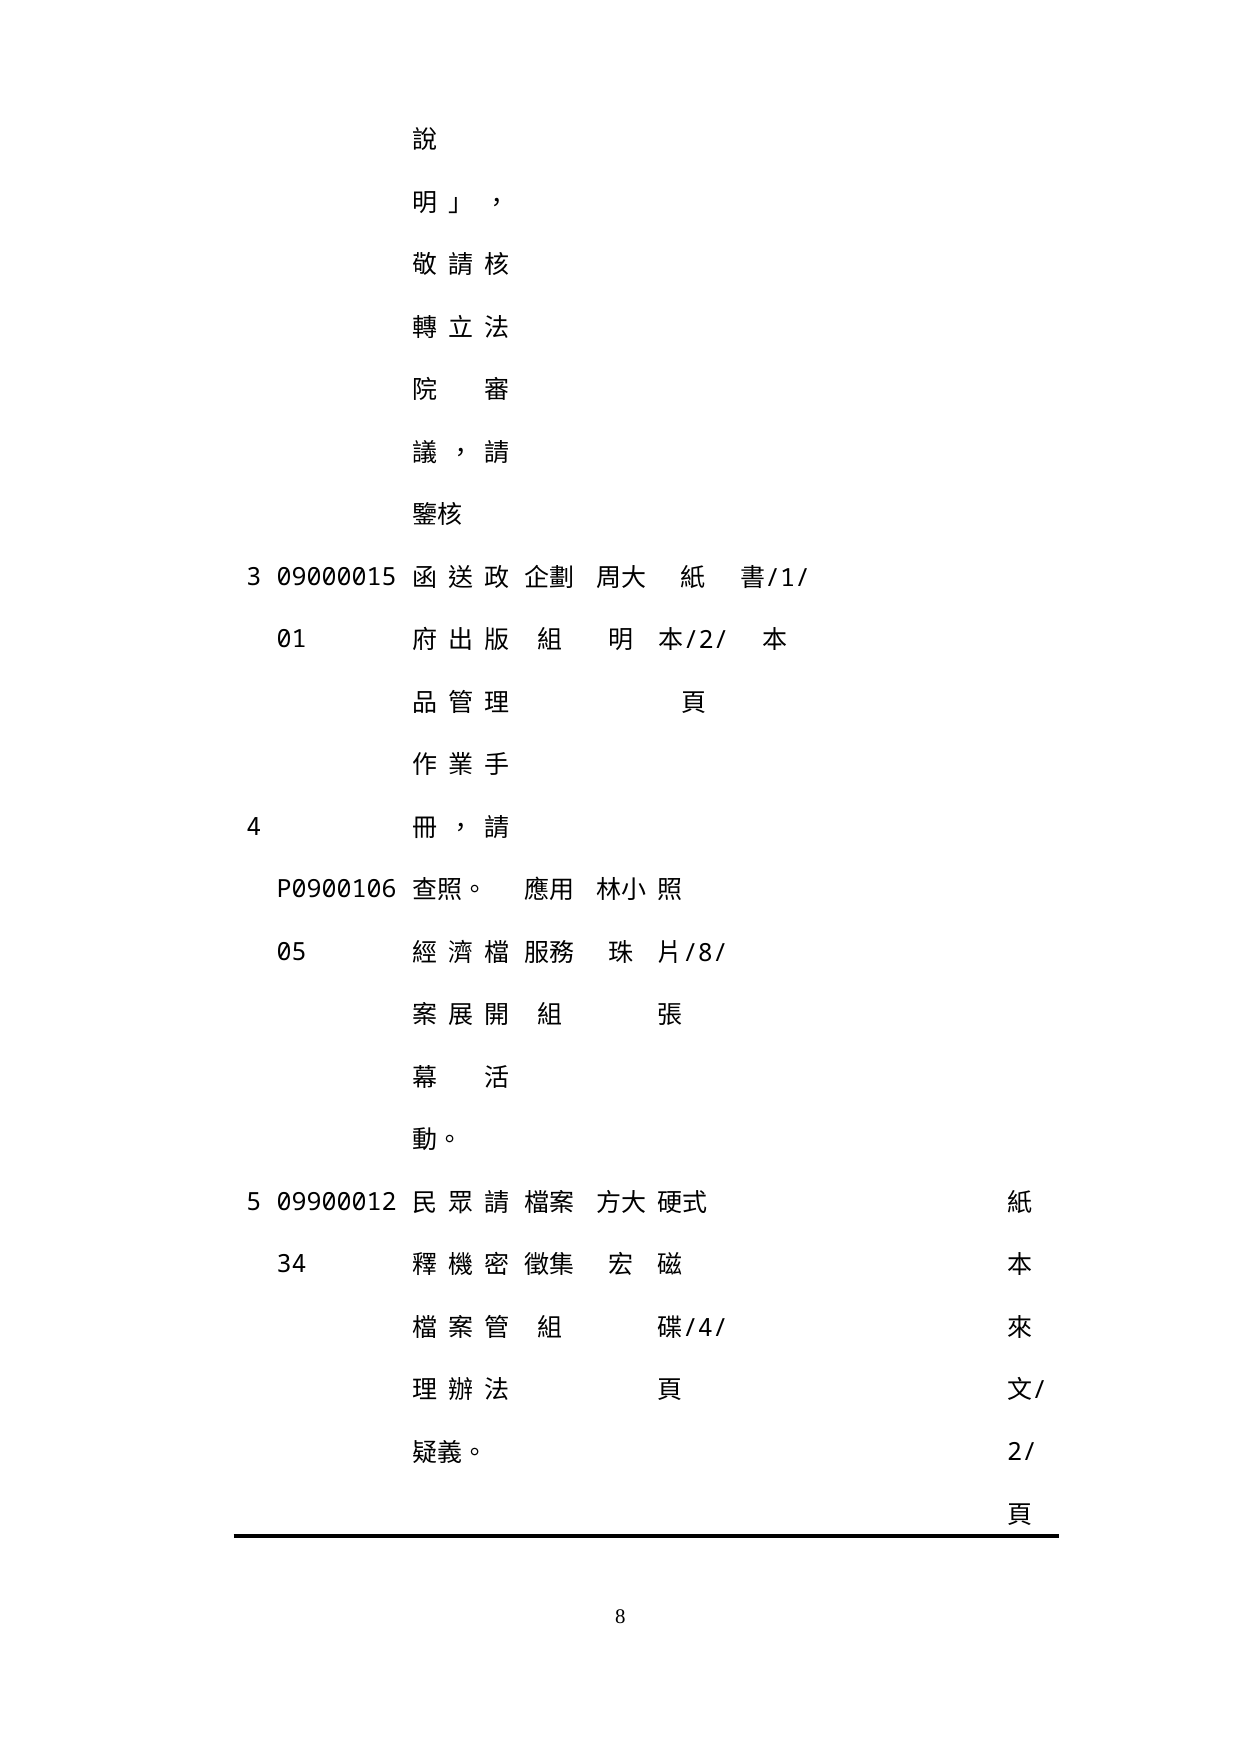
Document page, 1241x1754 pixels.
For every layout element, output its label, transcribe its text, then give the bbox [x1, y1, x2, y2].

table_cell 方大宏 [587, 1159, 655, 1534]
table_cell [1004, 96, 1058, 534]
table_cell [655, 96, 732, 534]
table_cell 檔案徵集組 [512, 1159, 587, 1534]
table_cell [818, 534, 879, 1159]
table_cell 函送政府出版品管理作業手冊，請查照。 經濟檔案展開幕活動。 [410, 534, 512, 1159]
table_cell 0900001501 P090010605 [274, 534, 410, 1159]
table_cell [880, 1159, 1004, 1534]
table_cell [818, 1159, 879, 1534]
table_cell [1004, 534, 1058, 1159]
table_cell 5 [234, 1159, 273, 1534]
table_cell [732, 1159, 818, 1534]
table_cell [880, 534, 1004, 1159]
table_cell [587, 96, 655, 534]
table_cell 書/1/本 [732, 534, 818, 1159]
table_cell [234, 96, 273, 534]
table_cell 3 4 [234, 534, 273, 1159]
table_cell 0990001234 [274, 1159, 410, 1534]
table_cell 紙本來文/2/頁 [1004, 1159, 1058, 1534]
table_cell 民眾請釋機密檔案管理辦法疑義。 [410, 1159, 512, 1534]
table_cell 說明」，敬請核轉立法院審議，請鑒核 [410, 96, 512, 534]
table_cell [818, 96, 879, 534]
table_cell [274, 96, 410, 534]
table_cell [880, 96, 1004, 534]
table_cell [512, 96, 587, 534]
table_cell [732, 96, 818, 534]
table_cell 周大明 林小珠 [587, 534, 655, 1159]
table_cell 硬式磁碟/4/頁 [655, 1159, 732, 1534]
table_cell 紙本/2/頁 照片/8/張 [655, 534, 732, 1159]
table_cell 企劃組 應用服務組 [512, 534, 587, 1159]
